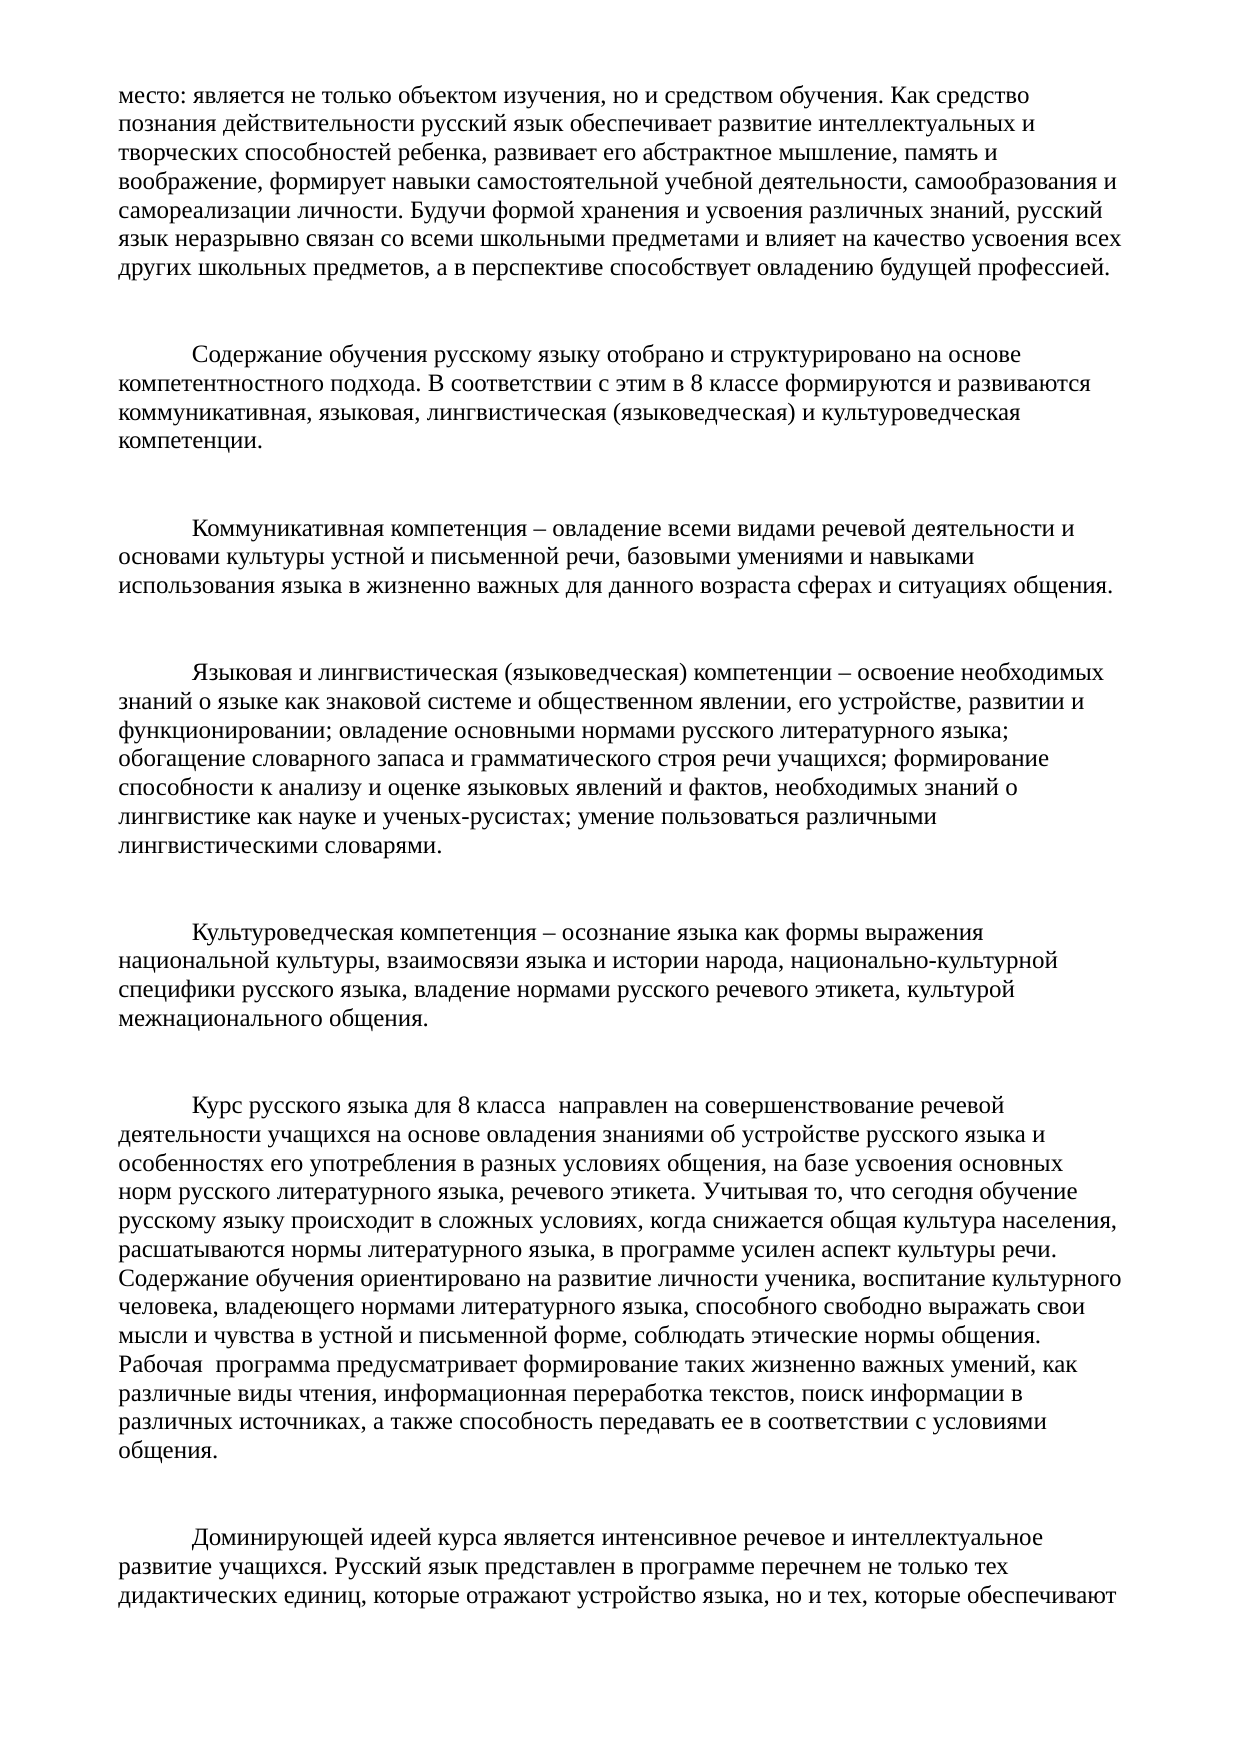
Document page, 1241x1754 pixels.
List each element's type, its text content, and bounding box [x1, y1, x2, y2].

text Языковая и лингвистическая (языковедческая) компетенции – освоение необходимых знаний о языке как знаковой системе и общественном явлении, его устройстве, развитии и функционировании; овладение основными нормами русского литературного языка; обогащение словарного запаса и грамматического строя речи учащихся; формирование способности к анализу и оценке языковых явлений и фактов, необходимых знаний о лингвистике как науке и ученых-русистах; умение пользоваться различными лингвистическими словарями. [118, 657, 1122, 858]
text Содержание обучения русскому языку отобрано и структурировано на основе компетентностного подхода. В соответствии с этим в 8 классе формируются и развиваются коммуникативная, языковая, лингвистическая (языковедческая) и культуроведческая компетенции. [118, 339, 1122, 454]
text Доминирующей идеей курса является интенсивное речевое и интеллектуальное развитие учащихся. Русский язык представлен в программе перечнем не только тех дидактических единиц, которые отражают устройство языка, но и тех, которые обеспечивают [118, 1522, 1122, 1608]
text Курс русского языка для 8 класса направлен на совершенствование речевой деятельности учащихся на основе овладения знаниями об устройстве русского языка и особенностях его употребления в разных условиях общения, на базе усвоения основных норм русского литературного языка, речевого этикета. Учитывая то, что сегодня обучение русскому языку происходит в сложных условиях, когда снижается общая культура населения, расшатываются нормы литературного языка, в программе усилен аспект культуры речи. Содержание обучения ориентировано на развитие личности ученика, воспитание культурного человека, владеющего нормами литературного языка, способного свободно выражать свои мысли и чувства в устной и письменной форме, соблюдать этические нормы общения. Рабочая программа предусматривает формирование таких жизненно важных умений, как различные виды чтения, информационная переработка текстов, поиск информации в различных источниках, а также способность передавать ее в соответствии с условиями общения. [118, 1090, 1122, 1464]
text Культуроведческая компетенция – осознание языка как формы выражения национальной культуры, взаимосвязи языка и истории народа, национально-культурной специфики русского языка, владение нормами русского речевого этикета, культурой межнационального общения. [118, 917, 1122, 1032]
text место: является не только объектом изучения, но и средством обучения. Как средство познания действительности русский язык обеспечивает развитие интеллектуальных и творческих способностей ребенка, развивает его абстрактное мышление, память и воображение, формирует навыки самостоятельной учебной деятельности, самообразования и самореализации личности. Будучи формой хранения и усвоения различных знаний, русский язык неразрывно связан со всеми школьными предметами и влияет на качество усвоения всех других школьных предметов, а в перспективе способствует овладению будущей профессией. [118, 80, 1122, 281]
text Коммуникативная компетенция – овладение всеми видами речевой деятельности и основами культуры устной и письменной речи, базовыми умениями и навыками использования языка в жизненно важных для данного возраста сферах и ситуациях общения. [118, 513, 1122, 599]
